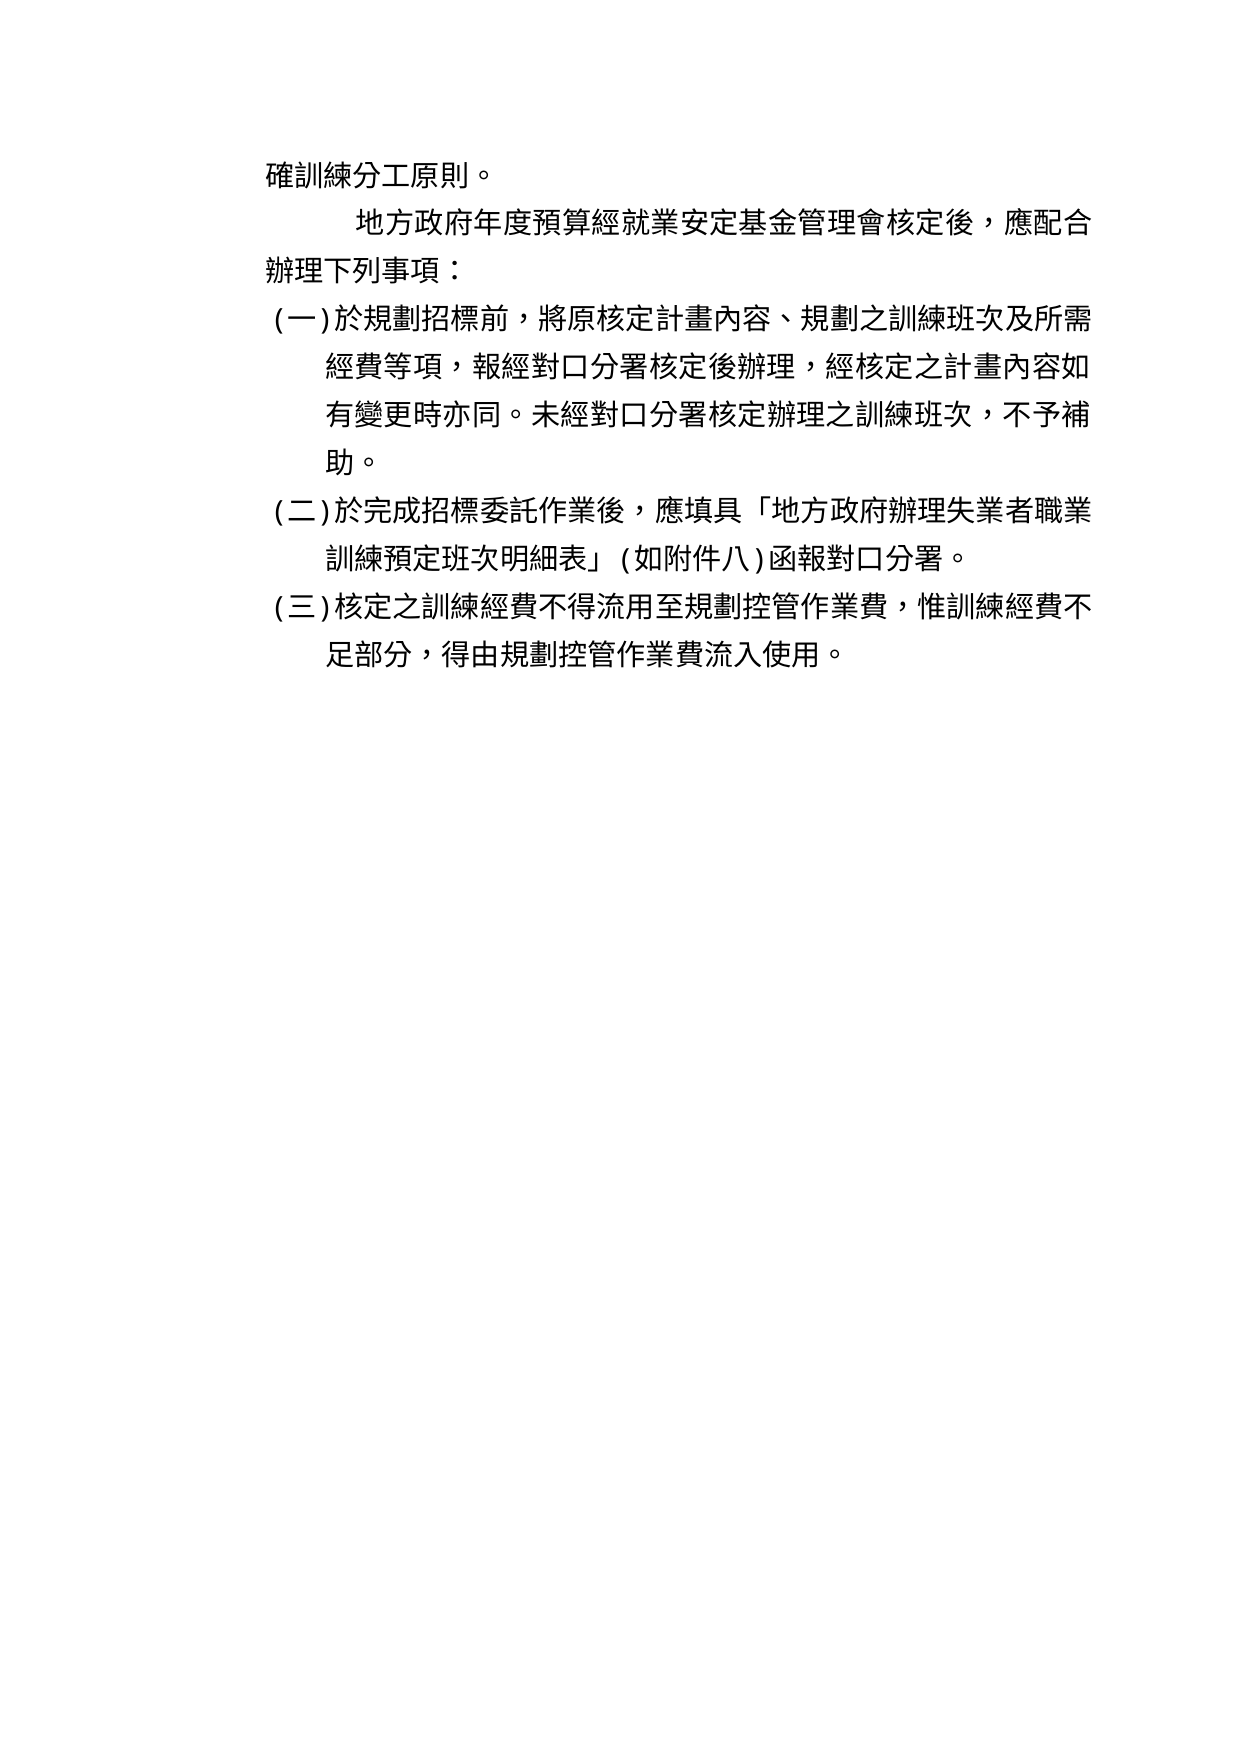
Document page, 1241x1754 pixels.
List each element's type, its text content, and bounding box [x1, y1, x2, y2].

text (一)於規劃招標前，將原核定計畫內容、規劃之訓練班次及所需經費等項，報經對口分署核定後辦理，經核定之計畫內容如有變更時亦同。未經對口分署核定辦理之訓練班次，不予補助。 [252, 291, 1092, 483]
text 確訓練分工原則。 [177, 148, 1092, 196]
text 地方政府年度預算經就業安定基金管理會核定後，應配合辦理下列事項： [177, 196, 1092, 291]
text (三)核定之訓練經費不得流用至規劃控管作業費，惟訓練經費不足部分，得由規劃控管作業費流入使用。 [252, 579, 1092, 675]
text (二)於完成招標委託作業後，應填具「地方政府辦理失業者職業訓練預定班次明細表」(如附件八)函報對口分署。 [252, 483, 1092, 579]
